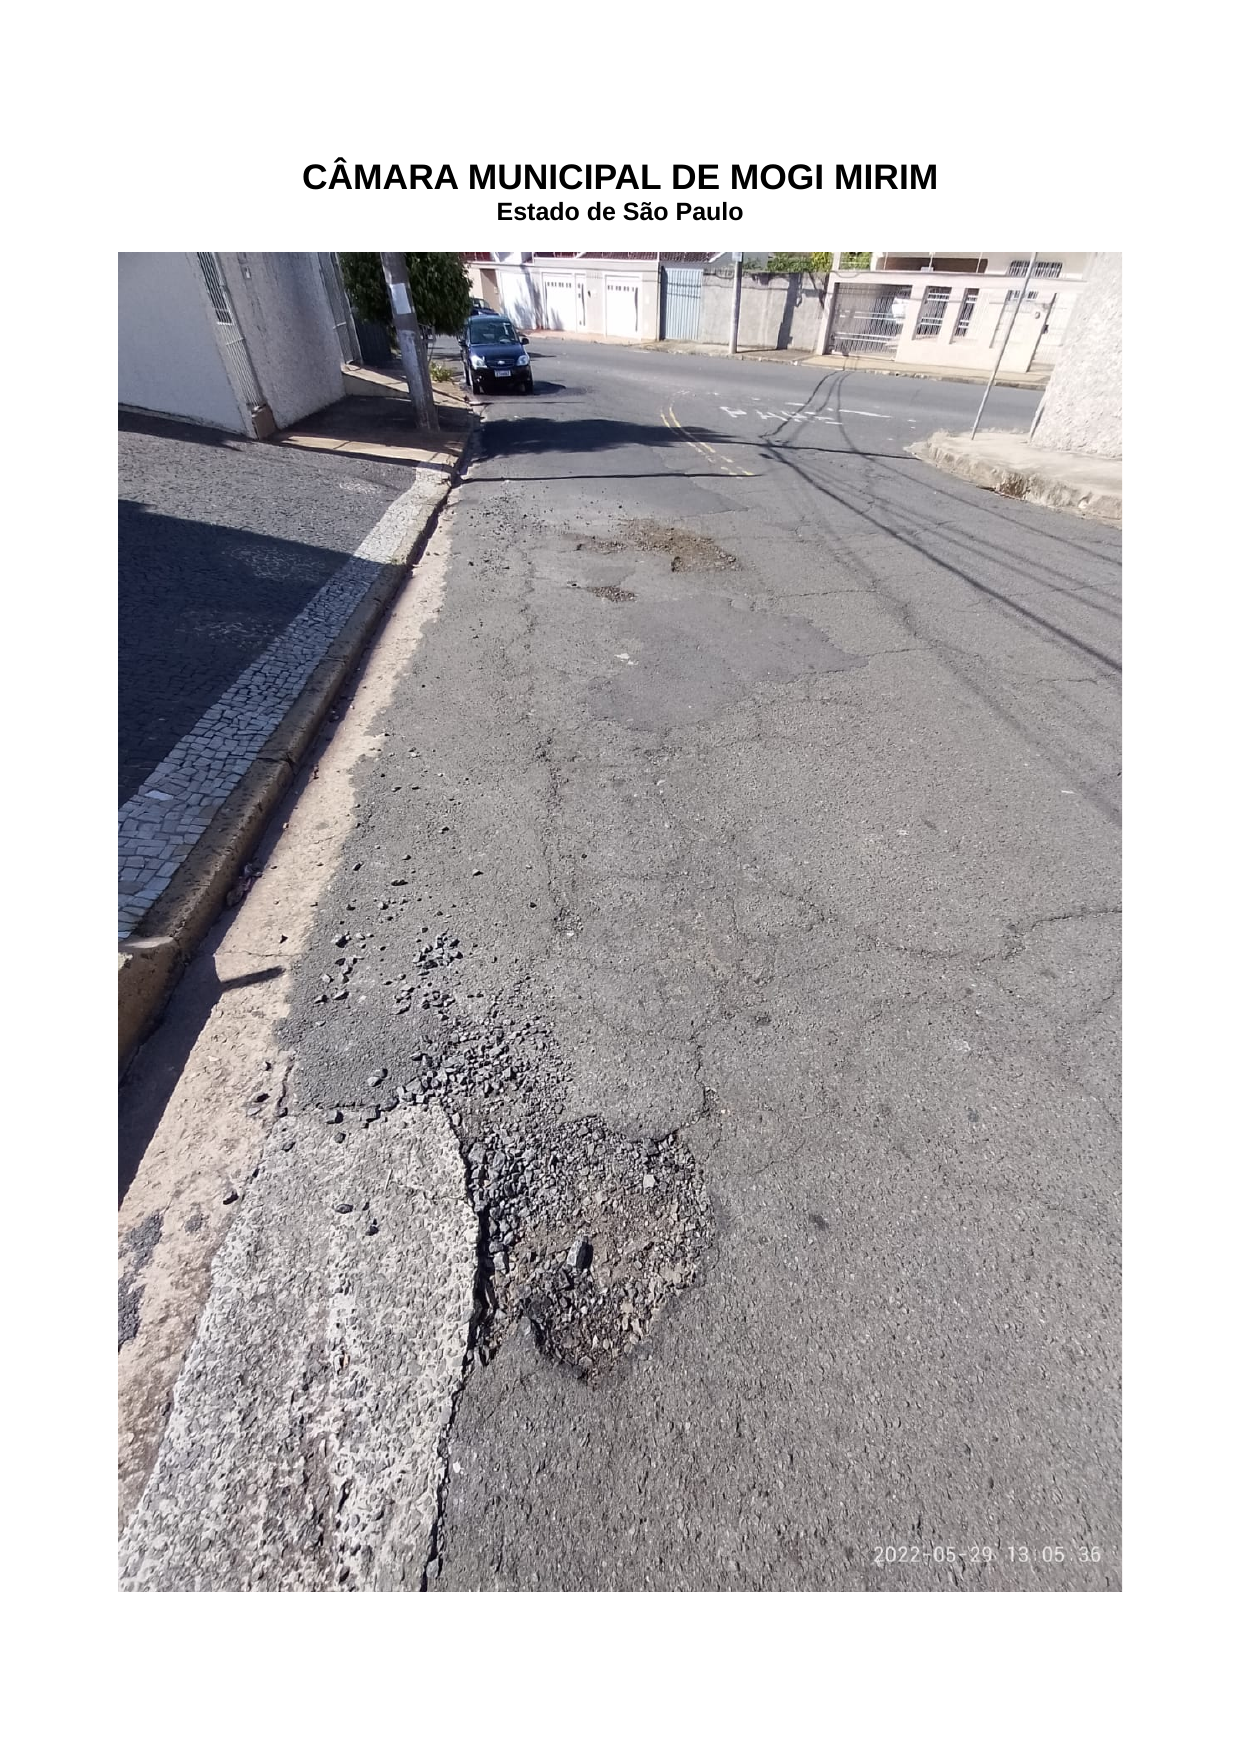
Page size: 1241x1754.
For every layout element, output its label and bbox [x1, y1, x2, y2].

picture [118, 252, 1123, 1592]
